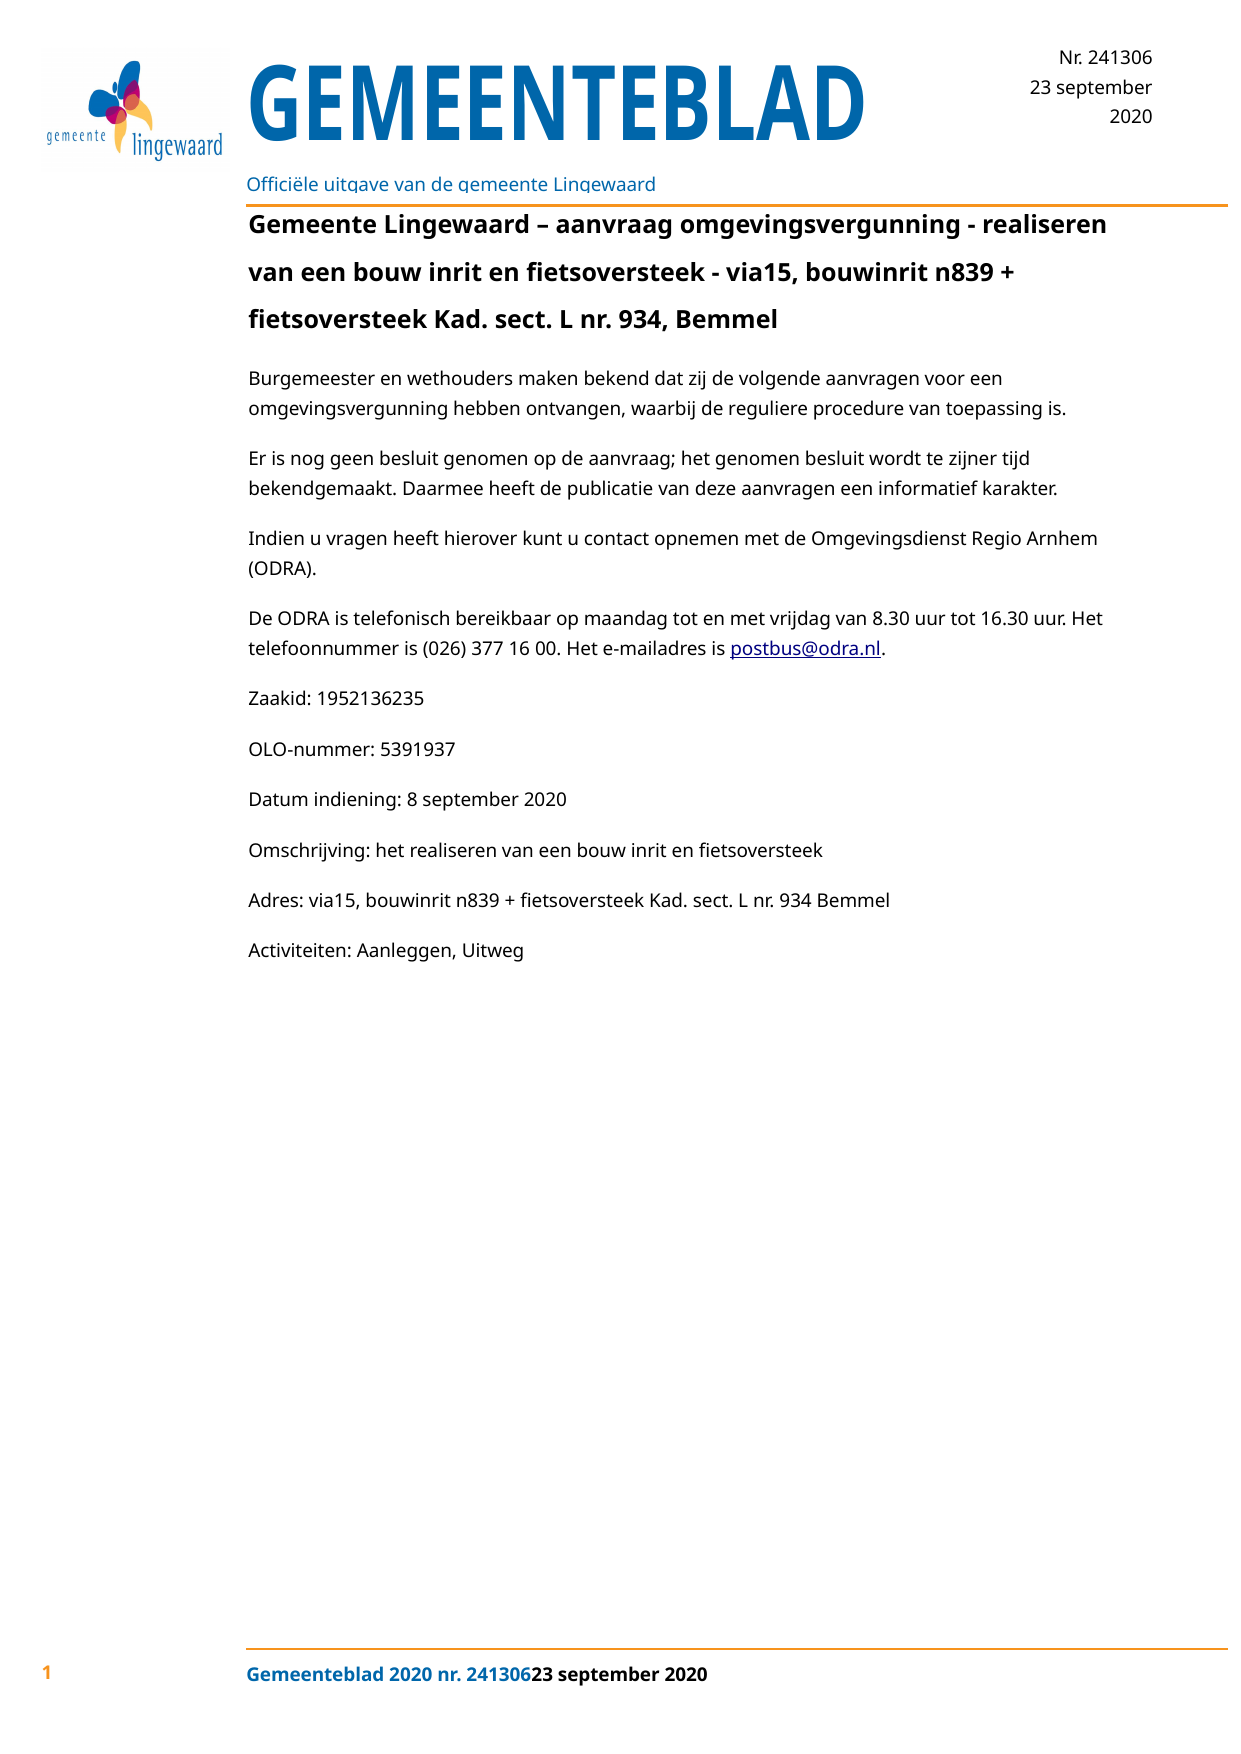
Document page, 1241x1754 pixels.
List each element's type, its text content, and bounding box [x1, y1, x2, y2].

text Er is nog geen besluit genomen op de aanvraag; het genomen besluit wordt te zijner tijd bekendgemaakt. Daarmee heeft de publicatie van deze aanvragen een informatief karakter. [248, 446, 1152, 501]
text Omschrijving: het realiseren van een bouw inrit en fietsoversteek [248, 837, 1152, 862]
text Adres: via15, bouwinrit n839 + fietsoversteek Kad. sect. L nr. 934 Bemmel [248, 887, 1152, 913]
text Gemeente Lingewaard – aanvraag omgevingsvergunning - realiseren van een bouw inrit en fietsoversteek - via15, bouwinrit n839 + fietsoversteek Kad. sect. L nr. 934, Bemmel [248, 207, 1152, 336]
text Burgemeester en wethouders maken bekend dat zij de volgende aanvragen voor een omgevingsvergunning hebben ontvangen, waarbij de reguliere procedure van toepassing is. [248, 366, 1152, 421]
picture [41, 47, 231, 172]
text Activiteiten: Aanleggen, Uitweg [248, 938, 1152, 963]
text Zaakid: 1952136235 [248, 686, 1152, 711]
text De ODRA is telefonisch bereikbaar op maandag tot en met vrijdag van 8.30 uur tot 16.30 uur. Het telefoonnummer is (026) 377 16 00. Het e-mailadres is postbus@odra.nl. [248, 606, 1152, 661]
text Datum indiening: 8 september 2020 [248, 786, 1152, 812]
text OLO-nummer: 5391937 [248, 736, 1152, 762]
text Indien u vragen heeft hierover kunt u contact opnemen met de Omgevingsdienst Regio Arnhem (ODRA). [248, 526, 1152, 581]
